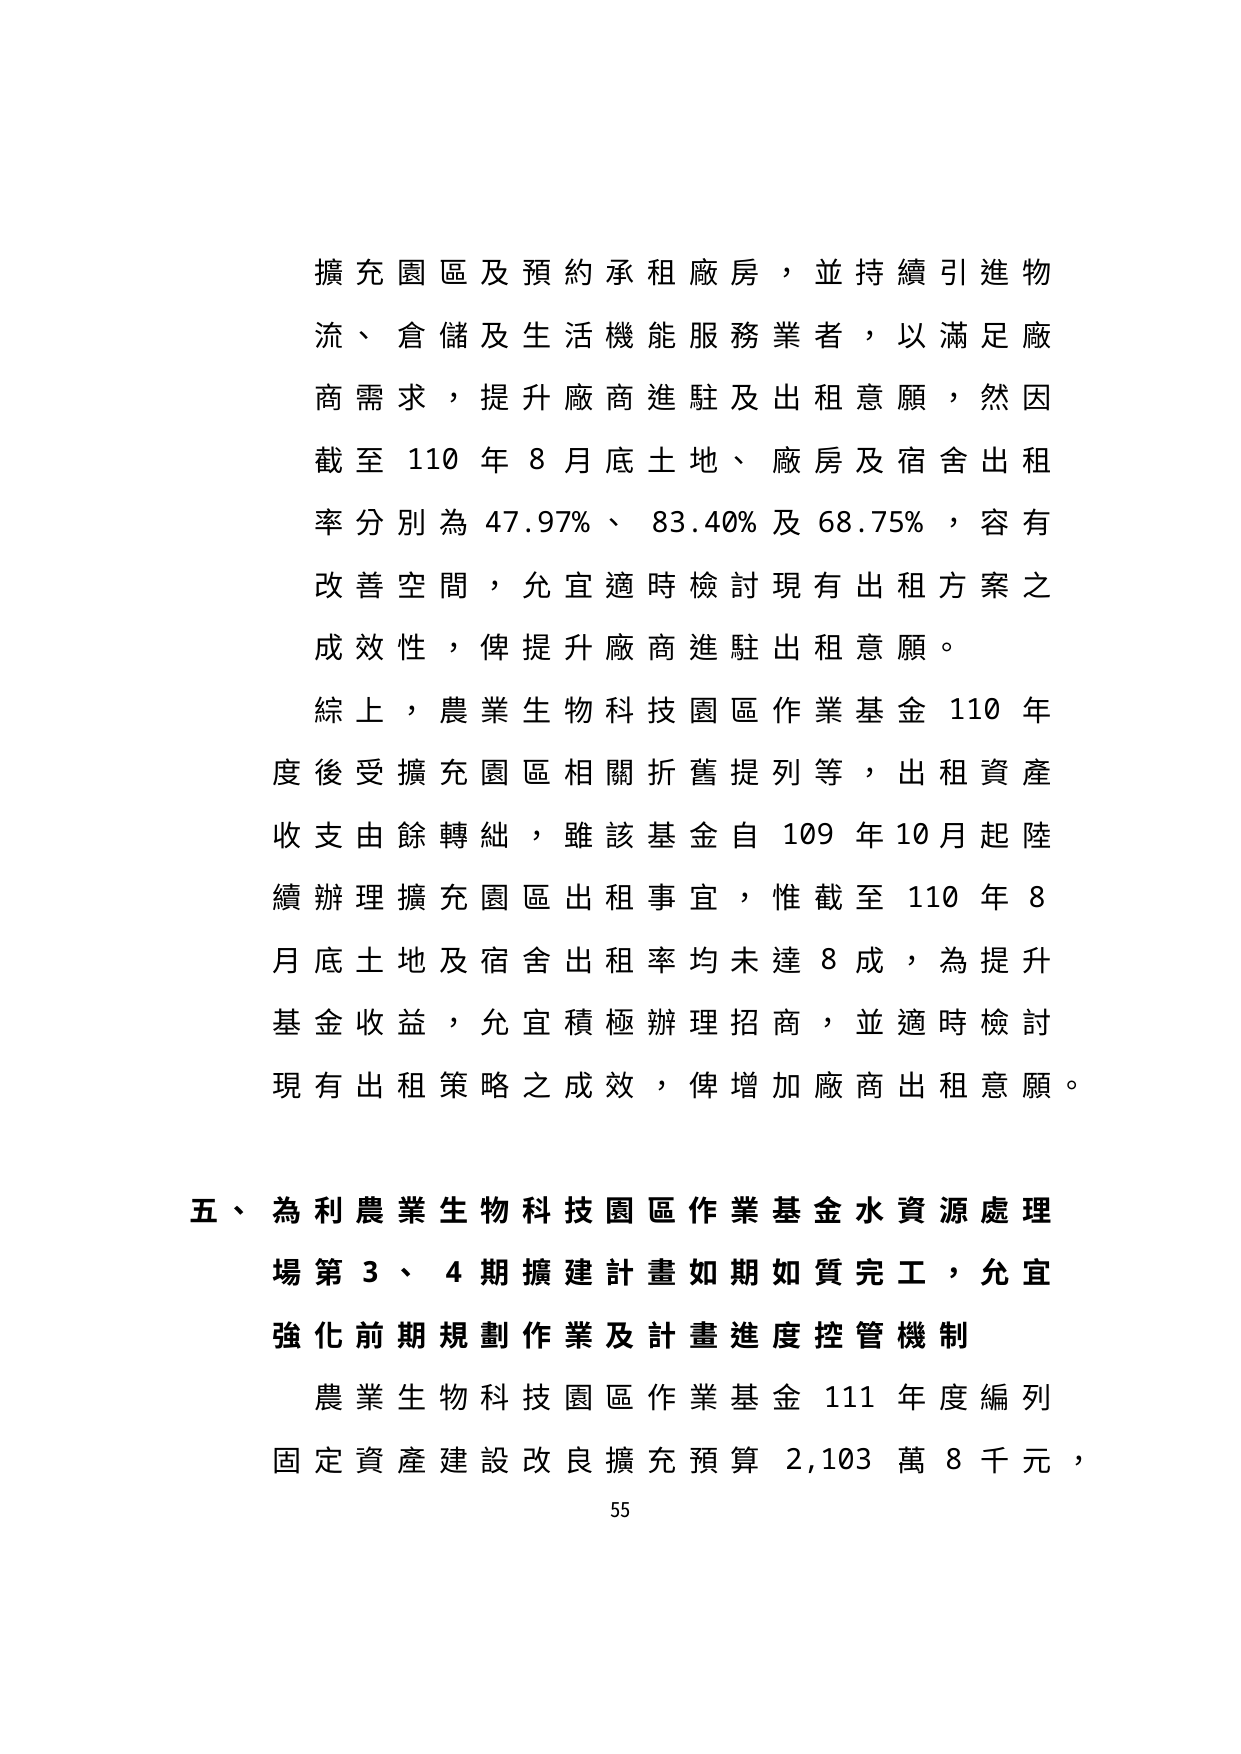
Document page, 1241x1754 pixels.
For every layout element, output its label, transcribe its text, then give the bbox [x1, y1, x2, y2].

text 五、為利農業生物科技園區作業基金水資源處理場第3、4期擴建計畫如期如質完工，允宜強化前期規劃作業及計畫進度控管機制 [183, 1167, 1058, 1354]
text 農業生物科技園區作業基金111年度編列固定資產建設改良擴充預算2,103萬8千元，其中903萬8千元屬分年性項目，為辦理水資源處理場第3、4期擴建計畫。謹說明如次： [242, 1354, 1058, 1479]
text 綜上，農業生物科技園區作業基金110年度後受擴充園區相關折舊提列等，出租資產收支由餘轉絀，雖該基金自109年10月起陸續辦理擴充園區出租事宜，惟截至110年8月底土地及宿舍出租率均未達8成，為提升基金收益，允宜積極辦理招商，並適時檢討現有出租策略之成效，俾增加廠商出租意願。 [242, 667, 1058, 1104]
text 擴充園區及預約承租廠房，並持續引進物流、倉儲及生活機能服務業者，以滿足廠商需求，提升廠商進駐及出租意願，然因截至110年8月底土地、廠房及宿舍出租率分別為47.97%、83.40%及68.75%，容有改善空間，允宜適時檢討現有出租方案之成效性，俾提升廠商進駐出租意願。 [271, 229, 1058, 667]
